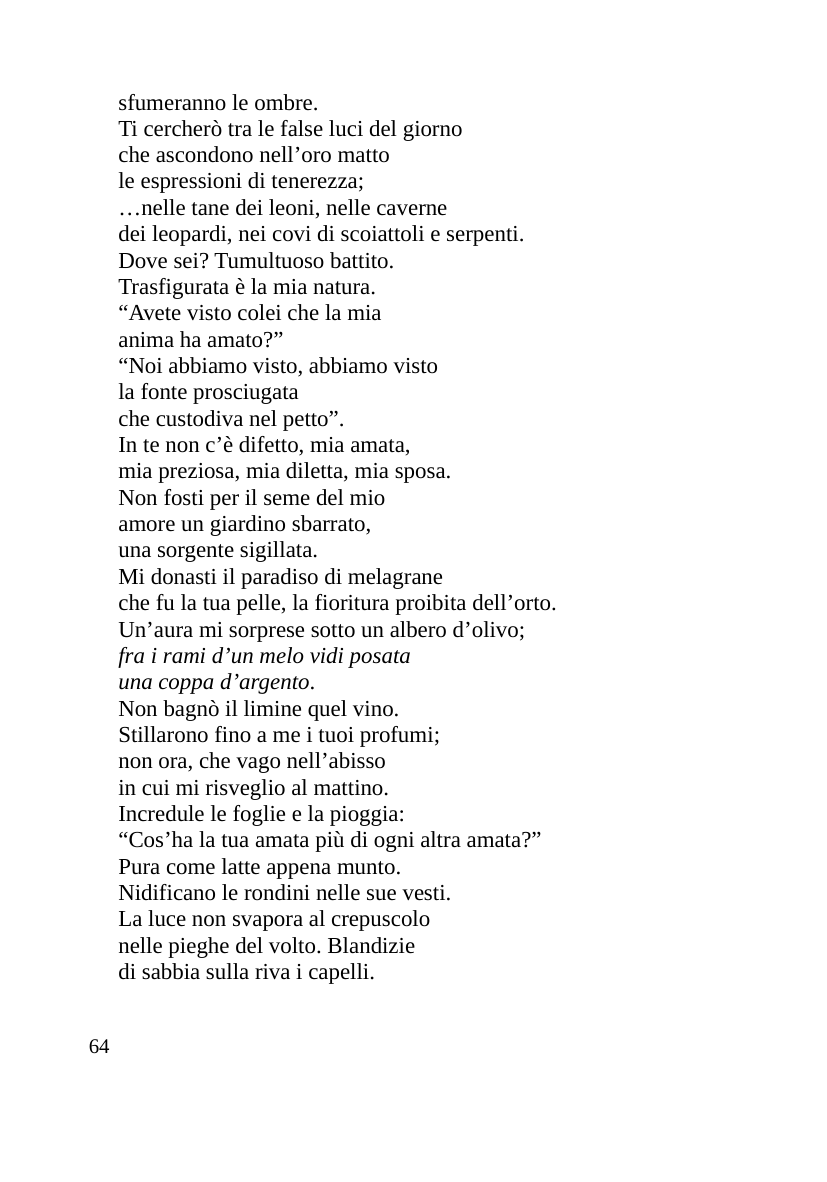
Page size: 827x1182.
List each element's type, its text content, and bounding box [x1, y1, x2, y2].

text In te non c’è difetto, mia amata, [88, 431, 738, 457]
text sfumeranno le ombre. [88, 88, 738, 115]
text che custodiva nel petto”. [88, 405, 738, 431]
text “Avete visto colei che la mia [88, 299, 738, 326]
text Mi donasti il paradiso di melagrane [88, 563, 738, 589]
text “Noi abbiamo visto, abbiamo visto [88, 352, 738, 378]
text Dove sei? Tumultuoso battito. [88, 247, 738, 273]
text fra i rami d’un melo vidi posata [88, 642, 738, 668]
text dei leopardi, nei covi di scoiattoli e serpenti. [88, 220, 738, 247]
text Nidificano le rondini nelle sue vesti. [88, 879, 738, 906]
text di sabbia sulla riva i capelli. [88, 958, 738, 984]
text Incredule le foglie e la pioggia: [88, 800, 738, 826]
text le espressioni di tenerezza; [88, 168, 738, 194]
text amore un giardino sbarrato, [88, 510, 738, 537]
text Un’aura mi sorprese sotto un albero d’olivo; [88, 616, 738, 642]
text Ti cercherò tra le false luci del giorno [88, 115, 738, 141]
text Pura come latte appena munto. [88, 853, 738, 879]
text Non bagnò il limine quel vino. [88, 695, 738, 721]
text Stillarono fino a me i tuoi profumi; [88, 721, 738, 747]
text “Cos’ha la tua amata più di ogni altra amata?” [88, 826, 738, 853]
text non ora, che vago nell’abisso [88, 747, 738, 774]
text mia preziosa, mia diletta, mia sposa. [88, 457, 738, 484]
text …nelle tane dei leoni, nelle caverne [88, 194, 738, 220]
text Non fosti per il seme del mio [88, 484, 738, 510]
text in cui mi risveglio al mattino. [88, 774, 738, 800]
text Trasfigurata è la mia natura. [88, 273, 738, 299]
text la fonte prosciugata [88, 378, 738, 405]
text una sorgente sigillata. [88, 537, 738, 563]
text che ascondono nell’oro matto [88, 141, 738, 168]
text che fu la tua pelle, la fioritura proibita dell’orto. [88, 589, 738, 616]
text nelle pieghe del volto. Blandizie [88, 932, 738, 958]
text La luce non svapora al crepuscolo [88, 906, 738, 932]
text una coppa d’argento. [88, 668, 738, 695]
text anima ha amato?” [88, 326, 738, 352]
